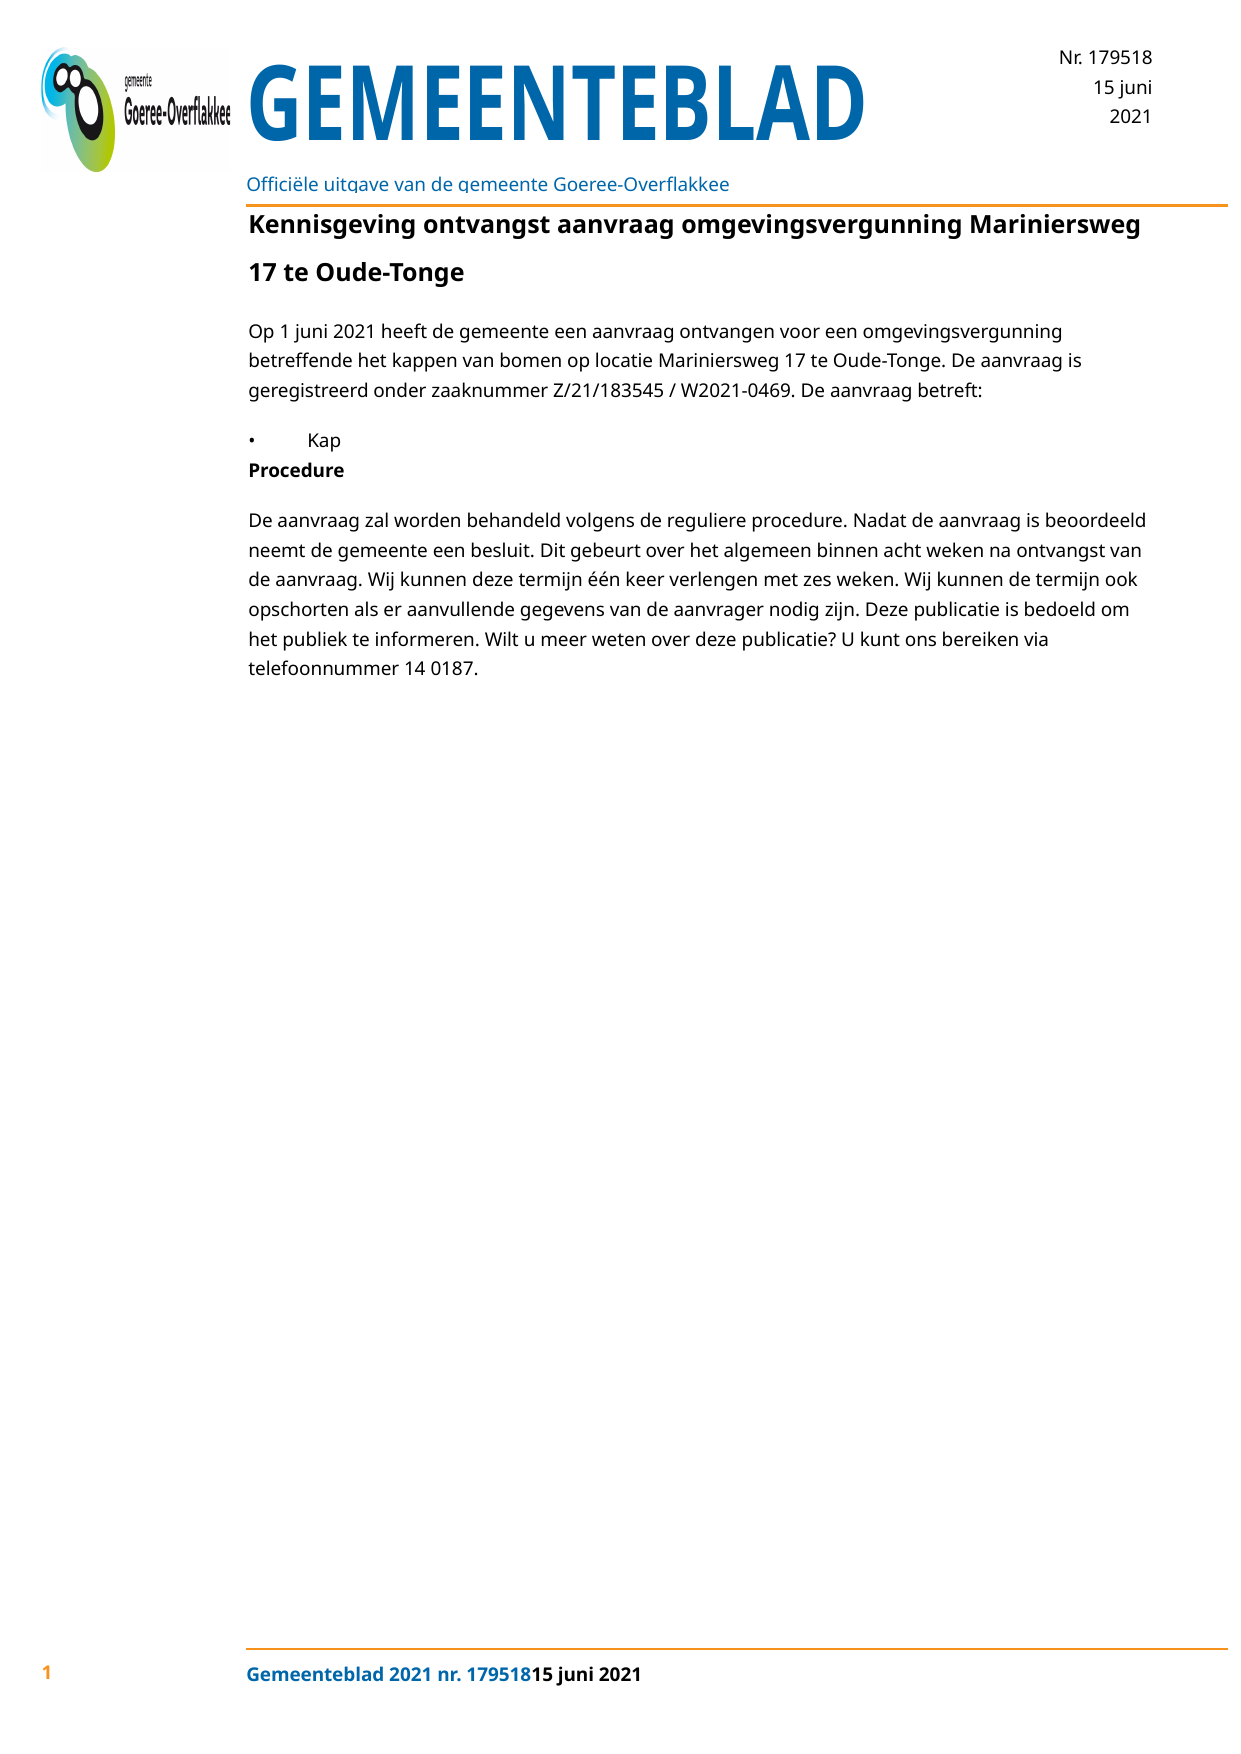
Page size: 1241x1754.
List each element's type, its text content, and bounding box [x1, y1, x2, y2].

list Kap [248, 427, 1152, 453]
picture [41, 47, 231, 172]
text Kennisgeving ontvangst aanvraag omgevingsvergunning Mariniersweg 17 te Oude-Tonge [248, 207, 1152, 288]
text Op 1 juni 2021 heeft de gemeente een aanvraag ontvangen voor een omgevingsvergunning betreffende het kappen van bomen op locatie Mariniersweg 17 te Oude-Tonge. De aanvraag is geregistreerd onder zaaknummer Z/21/183545 / W2021-0469. De aanvraag betreft: [248, 318, 1152, 403]
text De aanvraag zal worden behandeld volgens de reguliere procedure. Nadat de aanvraag is beoordeeld neemt de gemeente een besluit. Dit gebeurt over het algemeen binnen acht weken na ontvangst van de aanvraag. Wij kunnen deze termijn één keer verlengen met zes weken. Wij kunnen de termijn ook opschorten als er aanvullende gegevens van de aanvrager nodig zijn. Deze publicatie is bedoeld om het publiek te informeren. Wilt u meer weten over deze publicatie? U kunt ons bereiken via telefoonnummer 14 0187. [248, 507, 1152, 681]
text Procedure [248, 457, 1152, 483]
